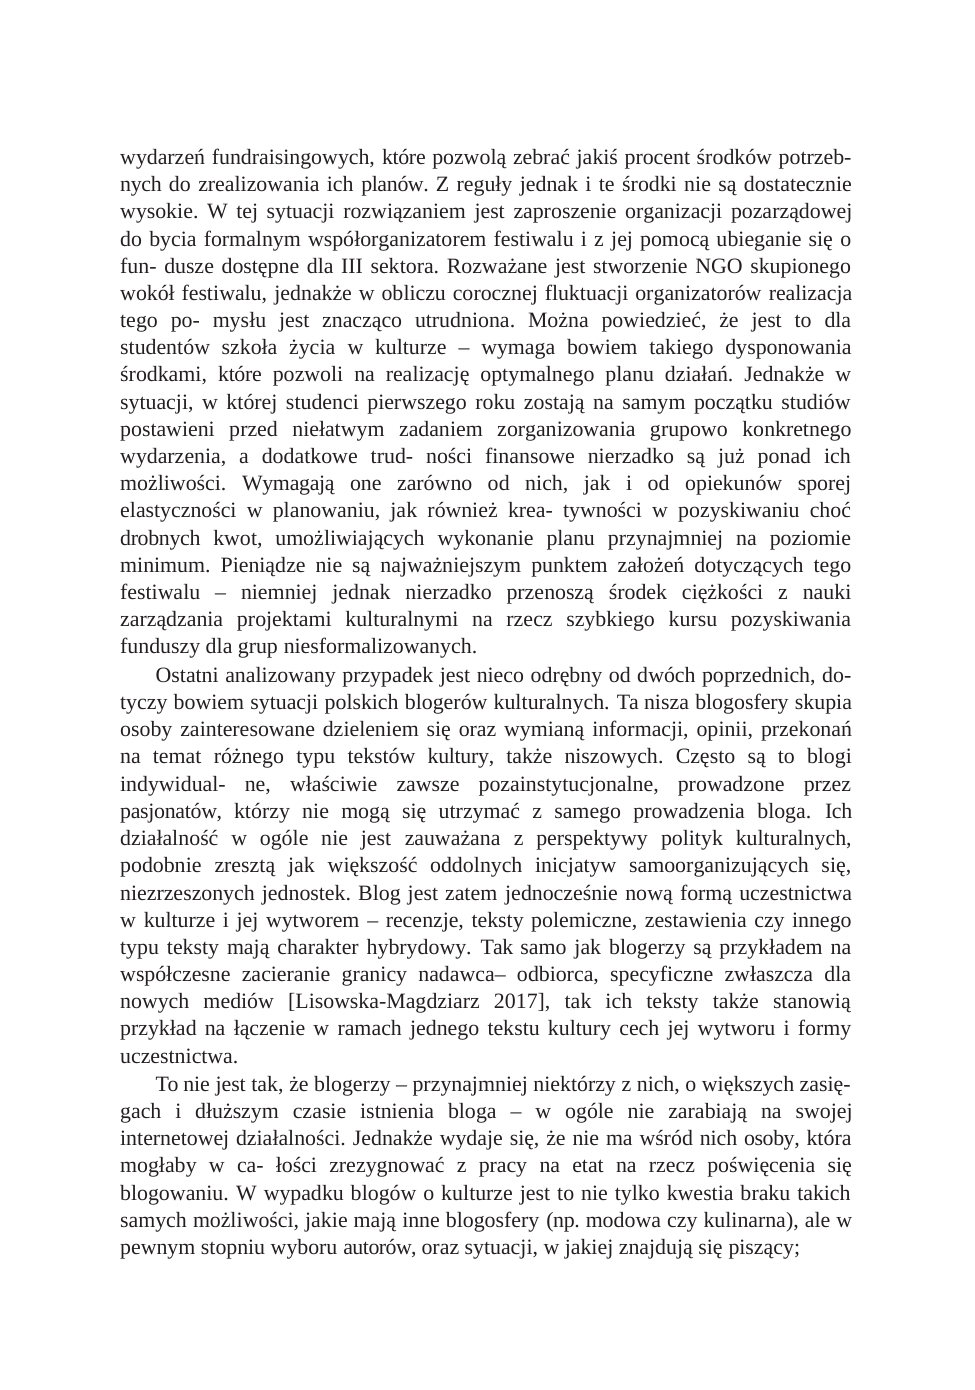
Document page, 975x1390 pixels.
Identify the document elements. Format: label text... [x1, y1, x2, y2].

text Ostatni analizowany przypadek jest nieco odrębny od dwóch poprzednich, do- tyczy bowiem sytuacji polskich blogerów kulturalnych. Ta nisza blogosfery skupia osoby zainteresowane dzieleniem się oraz wymianą informacji, opinii, przekonań na temat różnego typu tekstów kultury, także niszowych. Często są to blogi indywidual- ne, właściwie zawsze pozainstytucjonalne, prowadzone przez pasjonatów, którzy nie mogą się utrzymać z samego prowadzenia bloga. Ich działalność w ogóle nie jest zauważana z perspektywy polityk kulturalnych, podobnie zresztą jak większość oddolnych inicjatyw samoorganizujących się, niezrzeszonych jednostek. Blog jest zatem jednocześnie nową formą uczestnictwa w kulturze i jej wytworem – recenzje, teksty polemiczne, zestawienia czy innego typu teksty mają charakter hybrydowy. Tak samo jak blogerzy są przykładem na współczesne zacieranie granicy nadawca– odbiorca, specyficzne zwłaszcza dla nowych mediów [Lisowska-Magdziarz 2017], tak ich teksty także stanowią przykład na łączenie w ramach jednego tekstu kultury cech jej wytworu i formy uczestnictwa. [120, 662, 852, 1068]
text To nie jest tak, że blogerzy – przynajmniej niektórzy z nich, o większych zasię- gach i dłuższym czasie istnienia bloga – w ogóle nie zarabiają na swojej internetowej działalności. Jednakże wydaje się, że nie ma wśród nich osoby, która mogłaby w ca- łości zrezygnować z pracy na etat na rzecz poświęcenia się blogowaniu. W wypadku blogów o kulturze jest to nie tylko kwestia braku takich samych możliwości, jakie mają inne blogosfery (np. modowa czy kulinarna), ale w pewnym stopniu wyboru autorów, oraz sytuacji, w jakiej znajdują się piszący; [120, 1071, 852, 1259]
text wydarzeń fundraisingowych, które pozwolą zebrać jakiś procent środków potrzeb- nych do zrealizowania ich planów. Z reguły jednak i te środki nie są dostatecznie wysokie. W tej sytuacji rozwiązaniem jest zaproszenie organizacji pozarządowej do bycia formalnym współorganizatorem festiwalu i z jej pomocą ubieganie się o fun- dusze dostępne dla III sektora. Rozważane jest stworzenie NGO skupionego wokół festiwalu, jednakże w obliczu corocznej fluktuacji organizatorów realizacja tego po- mysłu jest znacząco utrudniona. Można powiedzieć, że jest to dla studentów szkoła życia w kulturze – wymaga bowiem takiego dysponowania środkami, które pozwoli na realizację optymalnego planu działań. Jednakże w sytuacji, w której studenci pierwszego roku zostają na samym początku studiów postawieni przed niełatwym zadaniem zorganizowania grupowo konkretnego wydarzenia, a dodatkowe trud- ności finansowe nierzadko są już ponad ich możliwości. Wymagają one zarówno od nich, jak i od opiekunów sporej elastyczności w planowaniu, jak również krea- tywności w pozyskiwaniu choć drobnych kwot, umożliwiających wykonanie planu przynajmniej na poziomie minimum. Pieniądze nie są najważniejszym punktem założeń dotyczących tego festiwalu – niemniej jednak nierzadko przenoszą środek ciężkości z nauki zarządzania projektami kulturalnymi na rzecz szybkiego kursu pozyskiwania funduszy dla grup niesformalizowanych. [120, 144, 852, 658]
